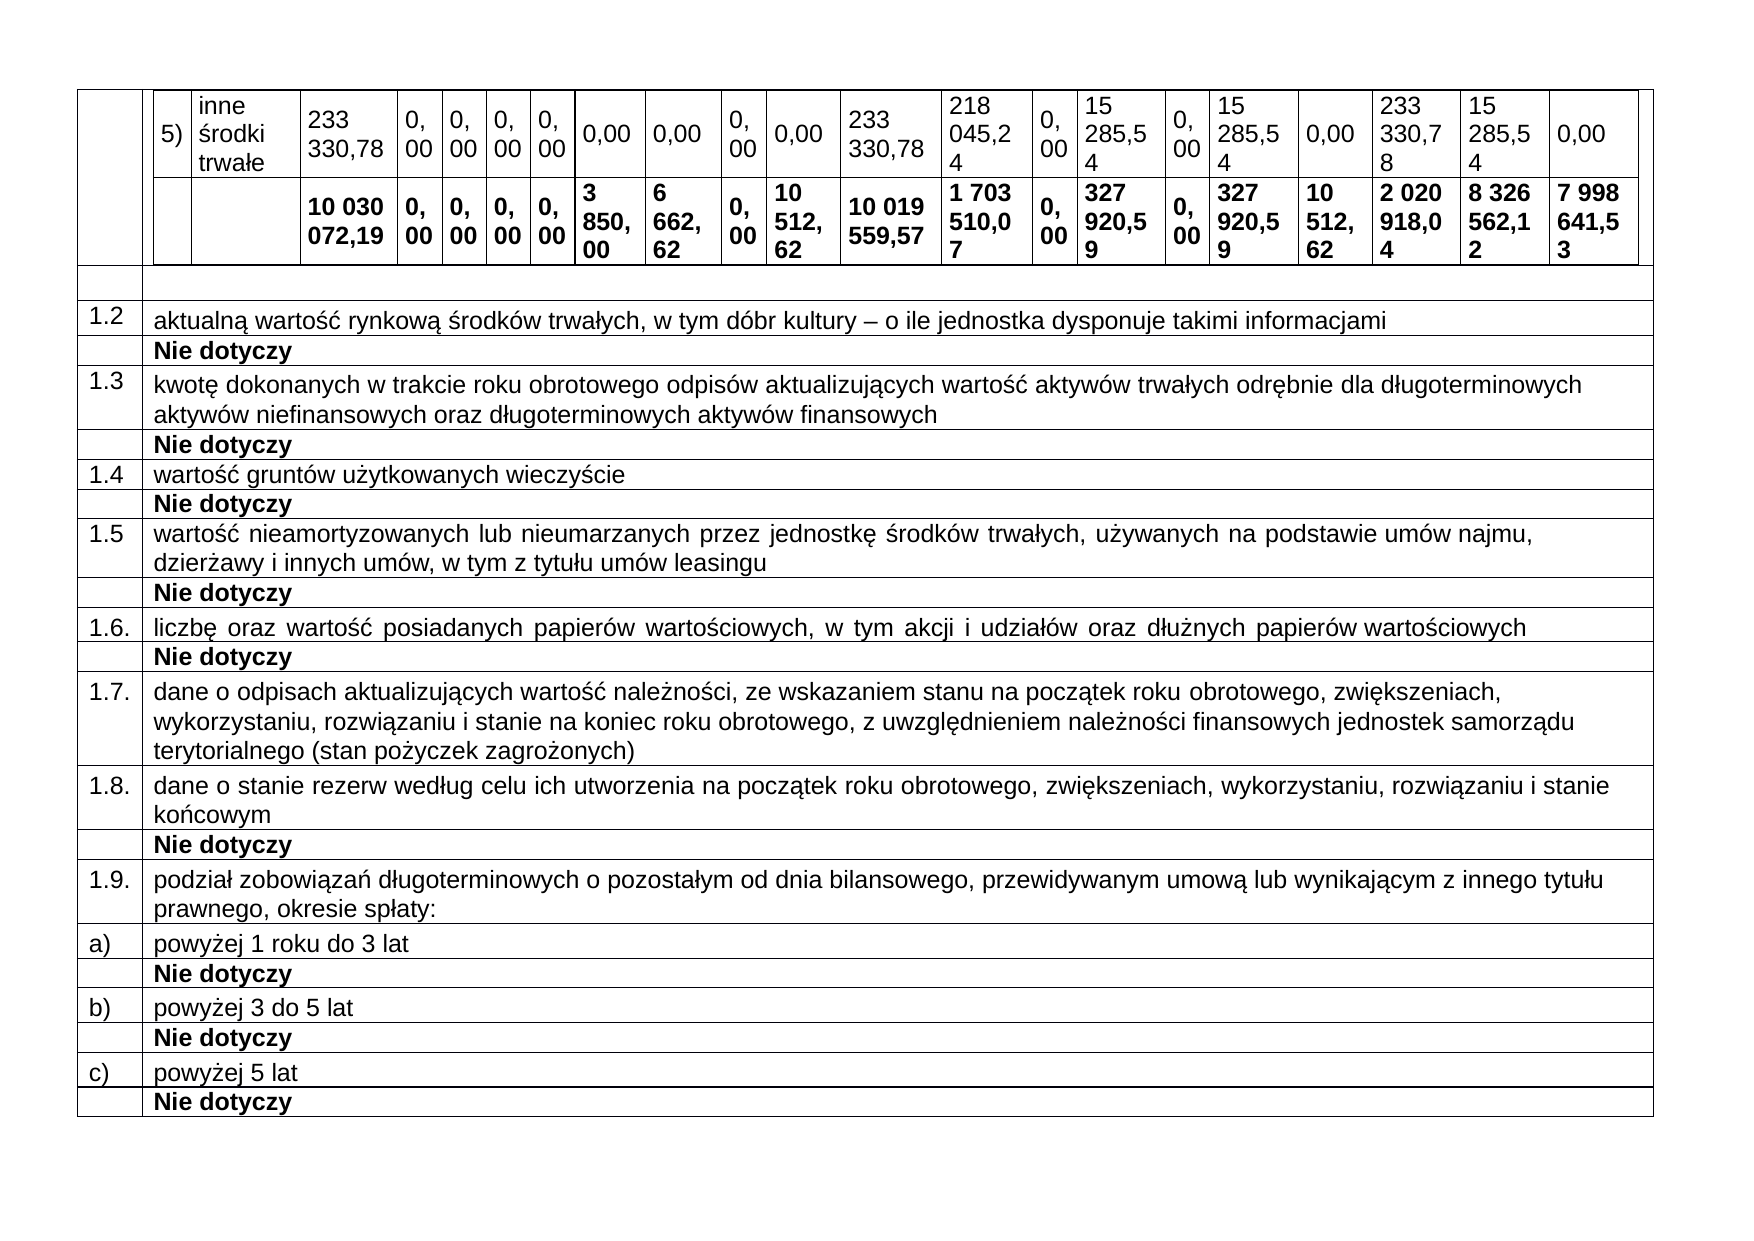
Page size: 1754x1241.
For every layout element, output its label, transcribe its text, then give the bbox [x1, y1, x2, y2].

table_cell 10 512,62 [1299, 178, 1372, 264]
table_cell 0,00 [1033, 91, 1077, 177]
table_cell 233 330,78 [841, 91, 941, 177]
table_cell 0,00 [646, 91, 721, 177]
table_cell Nie dotyczy [143, 959, 1653, 987]
table_cell Nie dotyczy [143, 1023, 1653, 1052]
table_cell 0,00 [1166, 178, 1209, 264]
table_cell 327 920,59 [1078, 178, 1165, 264]
table_cell 0,00 [1550, 91, 1638, 177]
table_cell 233 330,78 [301, 91, 397, 177]
table_cell dane o odpisach aktualizujących wartość należności, ze wskazaniem stanu na początek roku obrotowego, zwiększeniach, wykorzystaniu, rozwiązaniu i stanie na koniec roku obrotowego, z uwzględnieniem należności finansowych jednostek samorządu terytorialnego (stan pożyczek zagrożonych) [143, 672, 1653, 765]
table_cell 1.2 [78, 301, 142, 335]
table_cell [78, 578, 142, 607]
table_cell inne środki trwałe [192, 91, 300, 177]
table_cell 2 020 918,04 [1373, 178, 1460, 264]
table_cell 0,00 [398, 178, 442, 264]
table_cell 15 285,54 [1078, 91, 1165, 177]
table_cell 233 330,78 [1373, 91, 1460, 177]
table_cell 0,00 [487, 91, 530, 177]
table_cell 1.5 [78, 519, 142, 577]
table_cell [78, 1088, 142, 1116]
table_cell [78, 959, 142, 987]
table_cell 3 850,00 [576, 178, 645, 264]
table_cell 0,00 [443, 91, 486, 177]
table_cell wartość nieamortyzowanych lub nieumarzanych przez jednostkę środków trwałych, używanych na podstawie umów najmu, dzierżawy i innych umów, w tym z tytułu umów leasingu [143, 519, 1653, 577]
table_cell 327 920,59 [1210, 178, 1298, 264]
table_cell 0,00 [487, 178, 530, 264]
table_cell 5) [154, 91, 191, 177]
table_cell liczbę oraz wartość posiadanych papierów wartościowych, w tym akcji i udziałów oraz dłużnych papierów wartościowych [143, 608, 1653, 641]
table_cell 0,00 [443, 178, 486, 264]
table_cell wartość gruntów użytkowanych wieczyście [143, 460, 1653, 488]
table_cell powyżej 3 do 5 lat [143, 988, 1653, 1022]
table_cell dane o stanie rezerw według celu ich utworzenia na początek roku obrotowego, zwiększeniach, wykorzystaniu, rozwiązaniu i stanie końcowym [143, 766, 1653, 829]
table_cell 1.9. [78, 860, 142, 923]
table_cell [143, 266, 1653, 300]
table_cell Nie dotyczy [143, 1088, 1653, 1116]
table_cell Nie dotyczy [143, 490, 1653, 518]
table_cell podział zobowiązań długoterminowych o pozostałym od dnia bilansowego, przewidywanym umową lub wynikającym z innego tytułu prawnego, okresie spłaty: [143, 860, 1653, 923]
table_cell 10 512,62 [767, 178, 840, 264]
table_cell [78, 490, 142, 518]
table_cell [78, 642, 142, 671]
table_cell [78, 266, 142, 300]
table_cell 0,00 [722, 178, 766, 264]
table_cell a) [78, 924, 142, 957]
table_cell c) [78, 1053, 142, 1086]
table_cell 1 703 510,07 [942, 178, 1032, 264]
table_cell [78, 830, 142, 859]
table_cell Nie dotyczy [143, 642, 1653, 671]
table_cell [78, 430, 142, 459]
table_cell Nie dotyczy [143, 578, 1653, 607]
table_cell Nie dotyczy [143, 830, 1653, 859]
table_cell 0,00 [1166, 91, 1209, 177]
table_cell [1639, 90, 1653, 265]
table_cell 0,00 [531, 178, 574, 264]
table_cell 15 285,54 [1461, 91, 1549, 177]
table_cell 0,00 [1299, 91, 1372, 177]
table_cell Nie dotyczy [143, 336, 1653, 364]
table_cell 1.4 [78, 460, 142, 488]
table_cell 10 019 559,57 [841, 178, 941, 264]
table_cell [78, 336, 142, 364]
table_cell Nie dotyczy [143, 430, 1653, 459]
table_cell 15 285,54 [1210, 91, 1298, 177]
table_cell 6 662,62 [646, 178, 721, 264]
table_cell powyżej 5 lat [143, 1053, 1653, 1086]
table_cell aktualną wartość rynkową środków trwałych, w tym dóbr kultury – o ile jednostka dysponuje takimi informacjami [143, 301, 1653, 335]
table_cell [78, 90, 142, 265]
table_cell [154, 178, 191, 264]
table_cell 0,00 [1033, 178, 1077, 264]
table_cell 1.8. [78, 766, 142, 829]
table_cell 0,00 [531, 91, 574, 177]
table_cell 7 998 641,53 [1550, 178, 1638, 264]
table_cell 10 030 072,19 [301, 178, 397, 264]
table_cell 0,00 [722, 91, 766, 177]
table_cell [192, 178, 300, 264]
table_cell 0,00 [767, 91, 840, 177]
table_cell powyżej 1 roku do 3 lat [143, 924, 1653, 957]
table_cell 0,00 [398, 91, 442, 177]
table_cell [143, 90, 153, 265]
table_cell b) [78, 988, 142, 1022]
table_cell [78, 1023, 142, 1052]
table_cell 218 045,24 [942, 91, 1032, 177]
table_cell kwotę dokonanych w trakcie roku obrotowego odpisów aktualizujących wartość aktywów trwałych odrębnie dla długoterminowych aktywów niefinansowych oraz długoterminowych aktywów finansowych [143, 366, 1653, 429]
table_cell 1.3 [78, 366, 142, 429]
table_cell 0,00 [576, 91, 645, 177]
table_cell 1.7. [78, 672, 142, 765]
table_cell 1.6. [78, 608, 142, 641]
table_cell 8 326 562,12 [1461, 178, 1549, 264]
